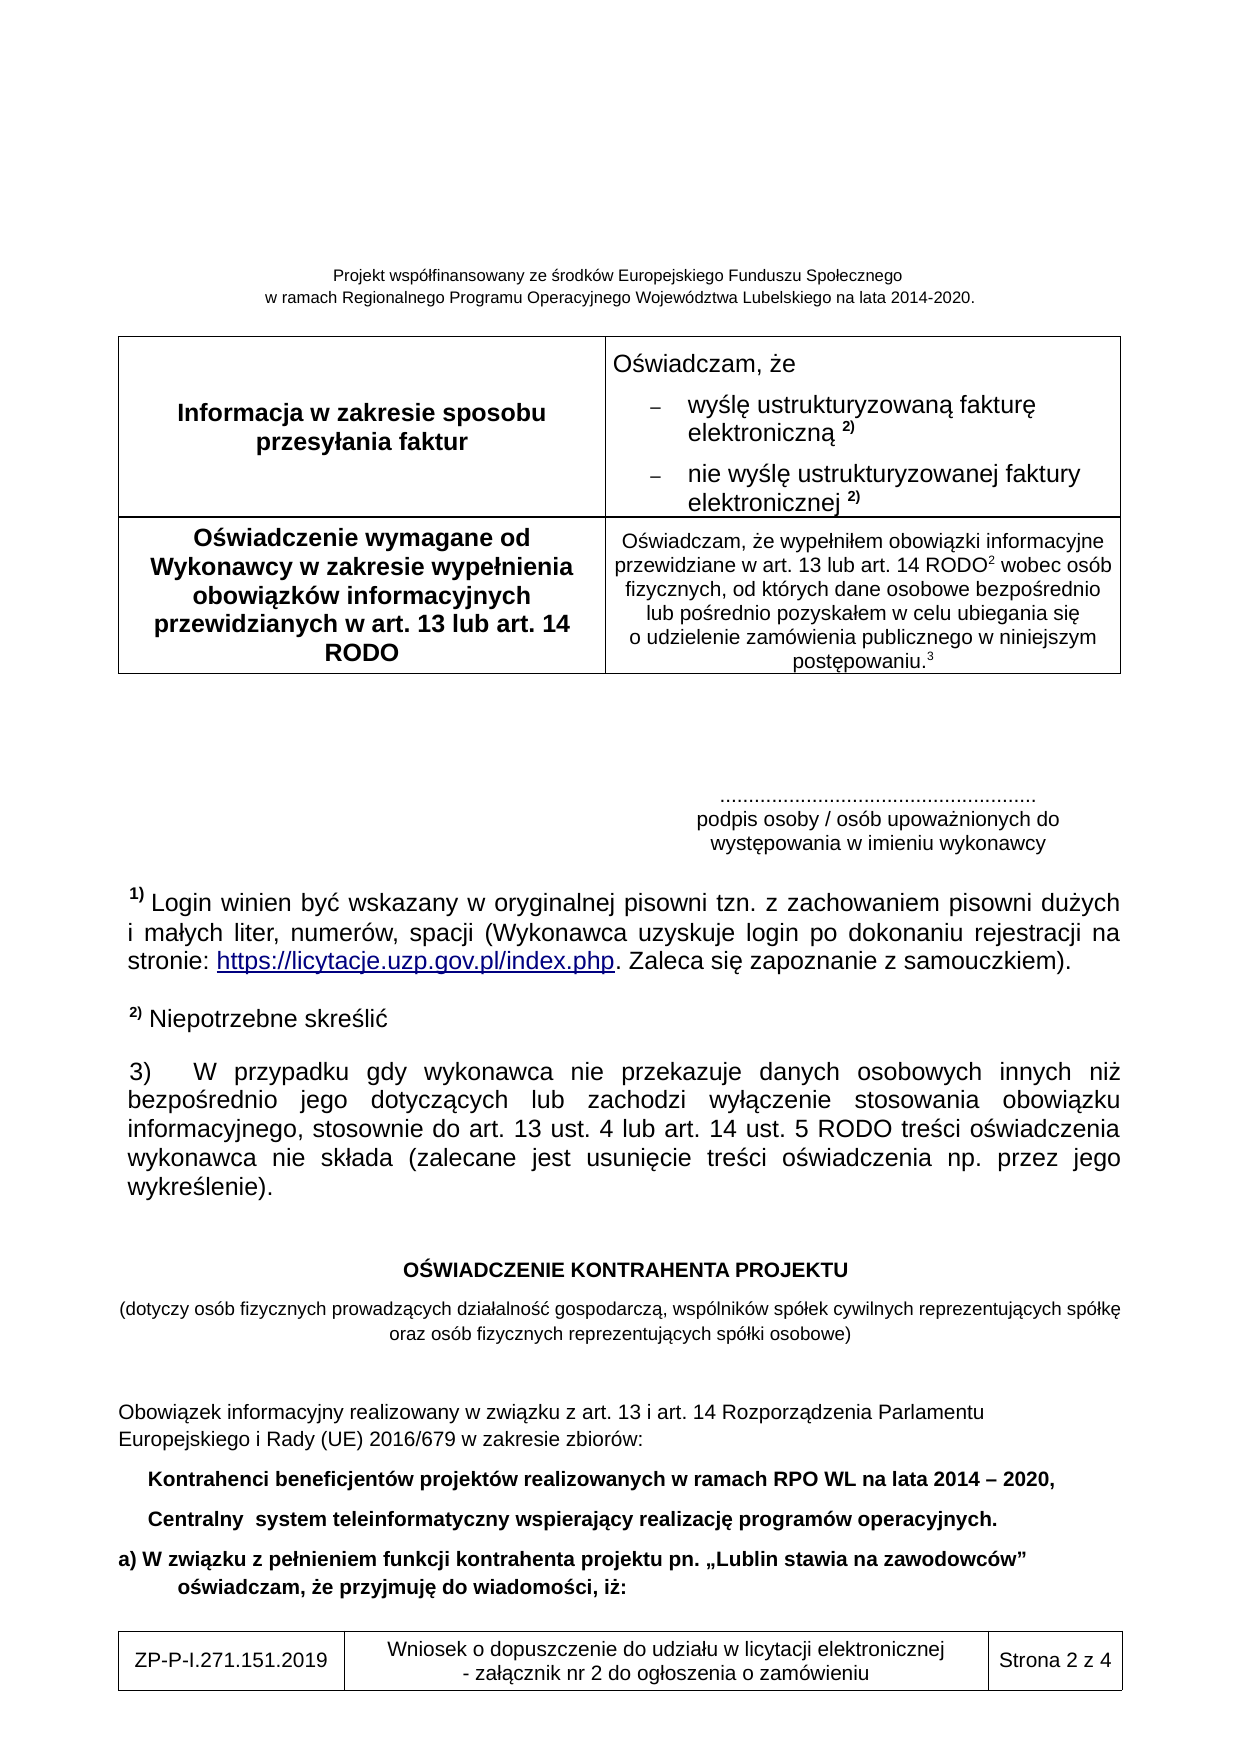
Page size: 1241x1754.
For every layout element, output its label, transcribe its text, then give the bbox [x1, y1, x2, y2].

list W przypadku gdy wykonawca nie przekazuje danych osobowych innych niż bezpośrednio jego dotyczących lub zachodzi wyłączenie stosowania obowiązku informacyjnego, stosownie do art. 13 ust. 4 lub art. 14 ust. 5 RODO treści oświadczenia wykonawca nie składa (zalecane jest usunięcie treści oświadczenia np. przez jego wykreślenie). [127, 1056, 1122, 1200]
text Centralny system teleinformatyczny wspierający realizację programów operacyjnych. [148, 1507, 1122, 1531]
text ....................................................... [561, 783, 1122, 807]
text a) W związku z pełnieniem funkcji kontrahenta projektu pn. „Lublin stawia na zawodowców” oświadczam, że przyjmuję do wiadomości, iż: [118, 1547, 1122, 1599]
text 1) Login winien być wskazany w oryginalnej pisowni tzn. z zachowaniem pisowni dużych i małych liter, numerów, spacji (Wykonawca uzyskuje login po dokonaniu rejestracji na stronie: https://licytacje.uzp.gov.pl/index.php. Zaleca się zapoznanie z samouczkiem). [127, 884, 1122, 975]
text Obowiązek informacyjny realizowany w związku z art. 13 i art. 14 Rozporządzenia Parlamentu Europejskiego i Rady (UE) 2016/679 w zakresie zbiorów: [118, 1400, 1122, 1451]
text występowania w imieniu wykonawcy [561, 831, 1122, 855]
text Kontrahenci beneficjentów projektów realizowanych w ramach RPO WL na lata 2014 – 2020, [148, 1467, 1122, 1491]
table_cell Oświadczam, że wypełniłem obowiązki informacyjne przewidziane w art. 13 lub art. 14 RODO2 wobec osób fizycznych, od których dane osobowe bezpośrednio lub pośrednio pozyskałem w celu ubiegania się o udzielenie zamówienia publicznego w niniejszym postępowaniu.3 [606, 518, 1120, 673]
text OŚWIADCZENIE KONTRAHENTA PROJEKTU [127, 1258, 1122, 1282]
table_cell Oświadczenie wymagane od Wykonawcy w zakresie wypełnienia obowiązków informacyjnych przewidzianych w art. 13 lub art. 14 RODO [119, 518, 605, 673]
text (dotyczy osób fizycznych prowadzących działalność gospodarczą, wspólników spółek cywilnych reprezentujących spółkę oraz osób fizycznych reprezentujących spółki osobowe) [118, 1298, 1122, 1344]
table_cell Oświadczam, że wyślę ustrukturyzowaną fakturę elektroniczną 2) nie wyślę ustrukturyzowanej faktury elektronicznej 2) [606, 337, 1120, 516]
text podpis osoby / osób upoważnionych do [561, 807, 1122, 831]
text 2) Niepotrzebne skreślić [127, 1004, 1122, 1032]
table_cell Informacja w zakresie sposobu przesyłania faktur [119, 337, 605, 516]
